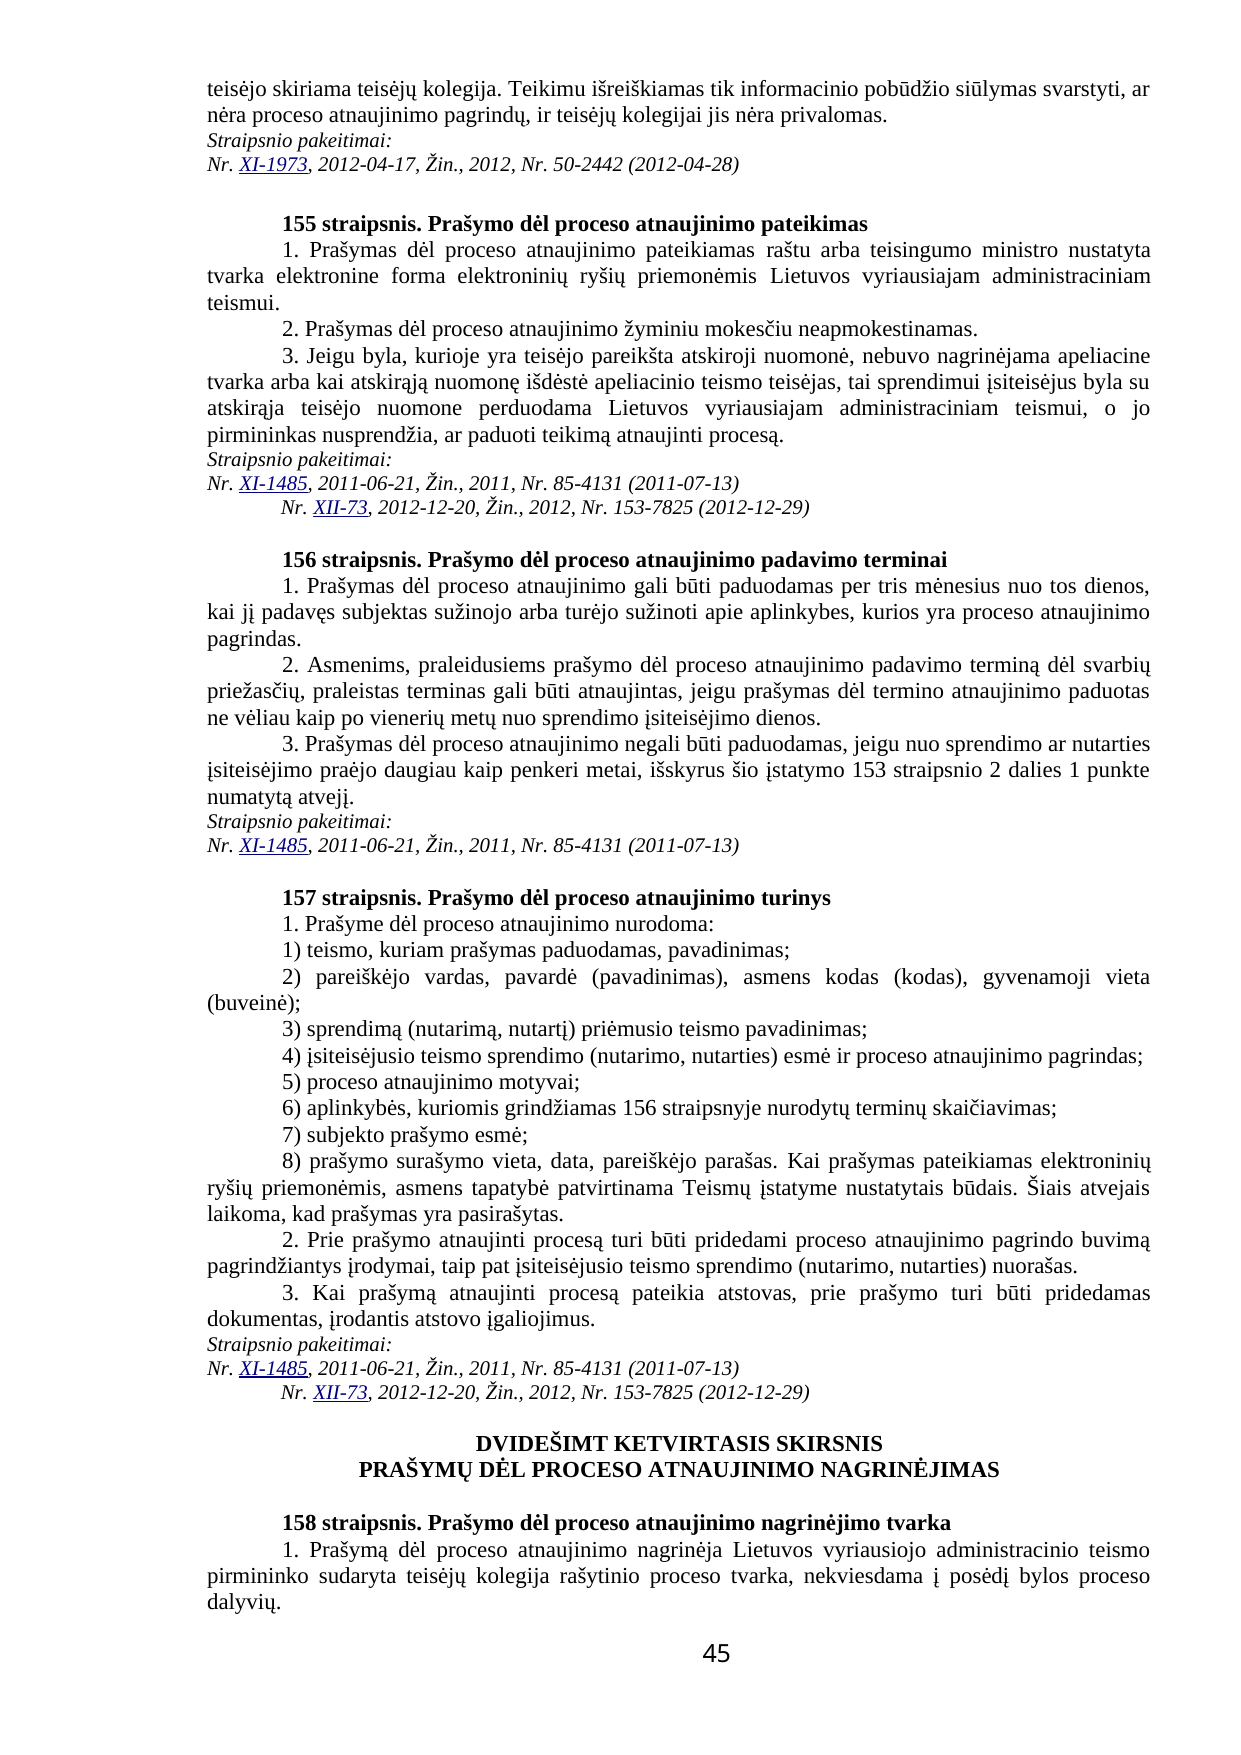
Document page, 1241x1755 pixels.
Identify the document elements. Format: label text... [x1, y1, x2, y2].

text Straipsnio pakeitimai: [207, 1332, 1152, 1356]
text 7) subjekto prašymo esmė; [207, 1121, 1152, 1147]
text 2. Prie prašymo atnaujinti procesą turi būti pridedami proceso atnaujinimo pagrindo buvimą pagrindžiantys įrodymai, taip pat įsiteisėjusio teismo sprendimo (nutarimo, nutarties) nuorašas. [207, 1226, 1152, 1279]
text 3) sprendimą (nutarimą, nutartį) priėmusio teismo pavadinimas; [207, 1015, 1152, 1042]
text DVIDEŠIMT KETVIRTASIS SKIRSNIS [207, 1430, 1152, 1457]
text 6) aplinkybės, kuriomis grindžiamas 156 straipsnyje nurodytų terminų skaičiavimas; [207, 1094, 1152, 1121]
text 1. Prašymas dėl proceso atnaujinimo pateikiamas raštu arba teisingumo ministro nustatyta tvarka elektronine forma elektroninių ryšių priemonėmis Lietuvos vyriausiajam administraciniam teismui. [207, 236, 1152, 315]
text 2) pareiškėjo vardas, pavardė (pavadinimas), asmens kodas (kodas), gyvenamoji vieta (buveinė); [207, 963, 1152, 1015]
text 2. Asmenims, praleidusiems prašymo dėl proceso atnaujinimo padavimo terminą dėl svarbių priežasčių, praleistas terminas gali būti atnaujintas, jeigu prašymas dėl termino atnaujinimo paduotas ne vėliau kaip po vienerių metų nuo sprendimo įsiteisėjimo dienos. [207, 651, 1152, 730]
text 158 straipsnis. Prašymo dėl proceso atnaujinimo nagrinėjimo tvarka [207, 1509, 1152, 1536]
text teisėjo skiriama teisėjų kolegija. Teikimu išreiškiamas tik informacinio pobūdžio siūlymas svarstyti, ar nėra proceso atnaujinimo pagrindų, ir teisėjų kolegijai jis nėra privalomas. [207, 75, 1152, 128]
text 4) įsiteisėjusio teismo sprendimo (nutarimo, nutarties) esmė ir proceso atnaujinimo pagrindas; [207, 1042, 1152, 1068]
text Straipsnio pakeitimai: [207, 809, 1152, 833]
text 1. Prašymas dėl proceso atnaujinimo gali būti paduodamas per tris mėnesius nuo tos dienos, kai jį padavęs subjektas sužinojo arba turėjo sužinoti apie aplinkybes, kurios yra proceso atnaujinimo pagrindas. [207, 572, 1152, 651]
text Nr. XI-1973, 2012-04-17, Žin., 2012, Nr. 50-2442 (2012-04-28) [207, 152, 1152, 176]
text 3. Jeigu byla, kurioje yra teisėjo pareikšta atskiroji nuomonė, nebuvo nagrinėjama apeliacine tvarka arba kai atskirąją nuomonę išdėstė apeliacinio teismo teisėjas, tai sprendimui įsiteisėjus byla su atskirąja teisėjo nuomone perduodama Lietuvos vyriausiajam administraciniam teismui, o jo pirmininkas nusprendžia, ar paduoti teikimą atnaujinti procesą. [207, 342, 1152, 447]
text Nr. XII-73, 2012-12-20, Žin., 2012, Nr. 153-7825 (2012-12-29) [207, 495, 1152, 519]
text 8) prašymo surašymo vieta, data, pareiškėjo parašas. Kai prašymas pateikiamas elektroninių ryšių priemonėmis, asmens tapatybė patvirtinama Teismų įstatyme nustatytais būdais. Šiais atvejais laikoma, kad prašymas yra pasirašytas. [207, 1147, 1152, 1226]
text Nr. XI-1485, 2011-06-21, Žin., 2011, Nr. 85-4131 (2011-07-13) [207, 1356, 1152, 1380]
text 3. Kai prašymą atnaujinti procesą pateikia atstovas, prie prašymo turi būti pridedamas dokumentas, įrodantis atstovo įgaliojimus. [207, 1279, 1152, 1332]
text Straipsnio pakeitimai: [207, 128, 1152, 152]
text Nr. XI-1485, 2011-06-21, Žin., 2011, Nr. 85-4131 (2011-07-13) [207, 833, 1152, 857]
text PRAŠYMŲ DĖL PROCESO ATNAUJINIMO NAGRINĖJIMAS [207, 1457, 1152, 1483]
text Straipsnio pakeitimai: [207, 447, 1152, 471]
text 1. Prašyme dėl proceso atnaujinimo nurodoma: [207, 910, 1152, 936]
text 155 straipsnis. Prašymo dėl proceso atnaujinimo pateikimas [207, 210, 1152, 236]
text 1) teismo, kuriam prašymas paduodamas, pavadinimas; [207, 936, 1152, 963]
text 2. Prašymas dėl proceso atnaujinimo žyminiu mokesčiu neapmokestinamas. [207, 315, 1152, 342]
text 156 straipsnis. Prašymo dėl proceso atnaujinimo padavimo terminai [207, 546, 1152, 572]
text 3. Prašymas dėl proceso atnaujinimo negali būti paduodamas, jeigu nuo sprendimo ar nutarties įsiteisėjimo praėjo daugiau kaip penkeri metai, išskyrus šio įstatymo 153 straipsnio 2 dalies 1 punkte numatytą atvejį. [207, 730, 1152, 809]
text 1. Prašymą dėl proceso atnaujinimo nagrinėja Lietuvos vyriausiojo administracinio teismo pirmininko sudaryta teisėjų kolegija rašytinio proceso tvarka, nekviesdama į posėdį bylos proceso dalyvių. [207, 1536, 1152, 1615]
text 157 straipsnis. Prašymo dėl proceso atnaujinimo turinys [207, 884, 1152, 910]
text Nr. XI-1485, 2011-06-21, Žin., 2011, Nr. 85-4131 (2011-07-13) [207, 471, 1152, 495]
text 5) proceso atnaujinimo motyvai; [207, 1068, 1152, 1094]
text Nr. XII-73, 2012-12-20, Žin., 2012, Nr. 153-7825 (2012-12-29) [207, 1380, 1152, 1404]
